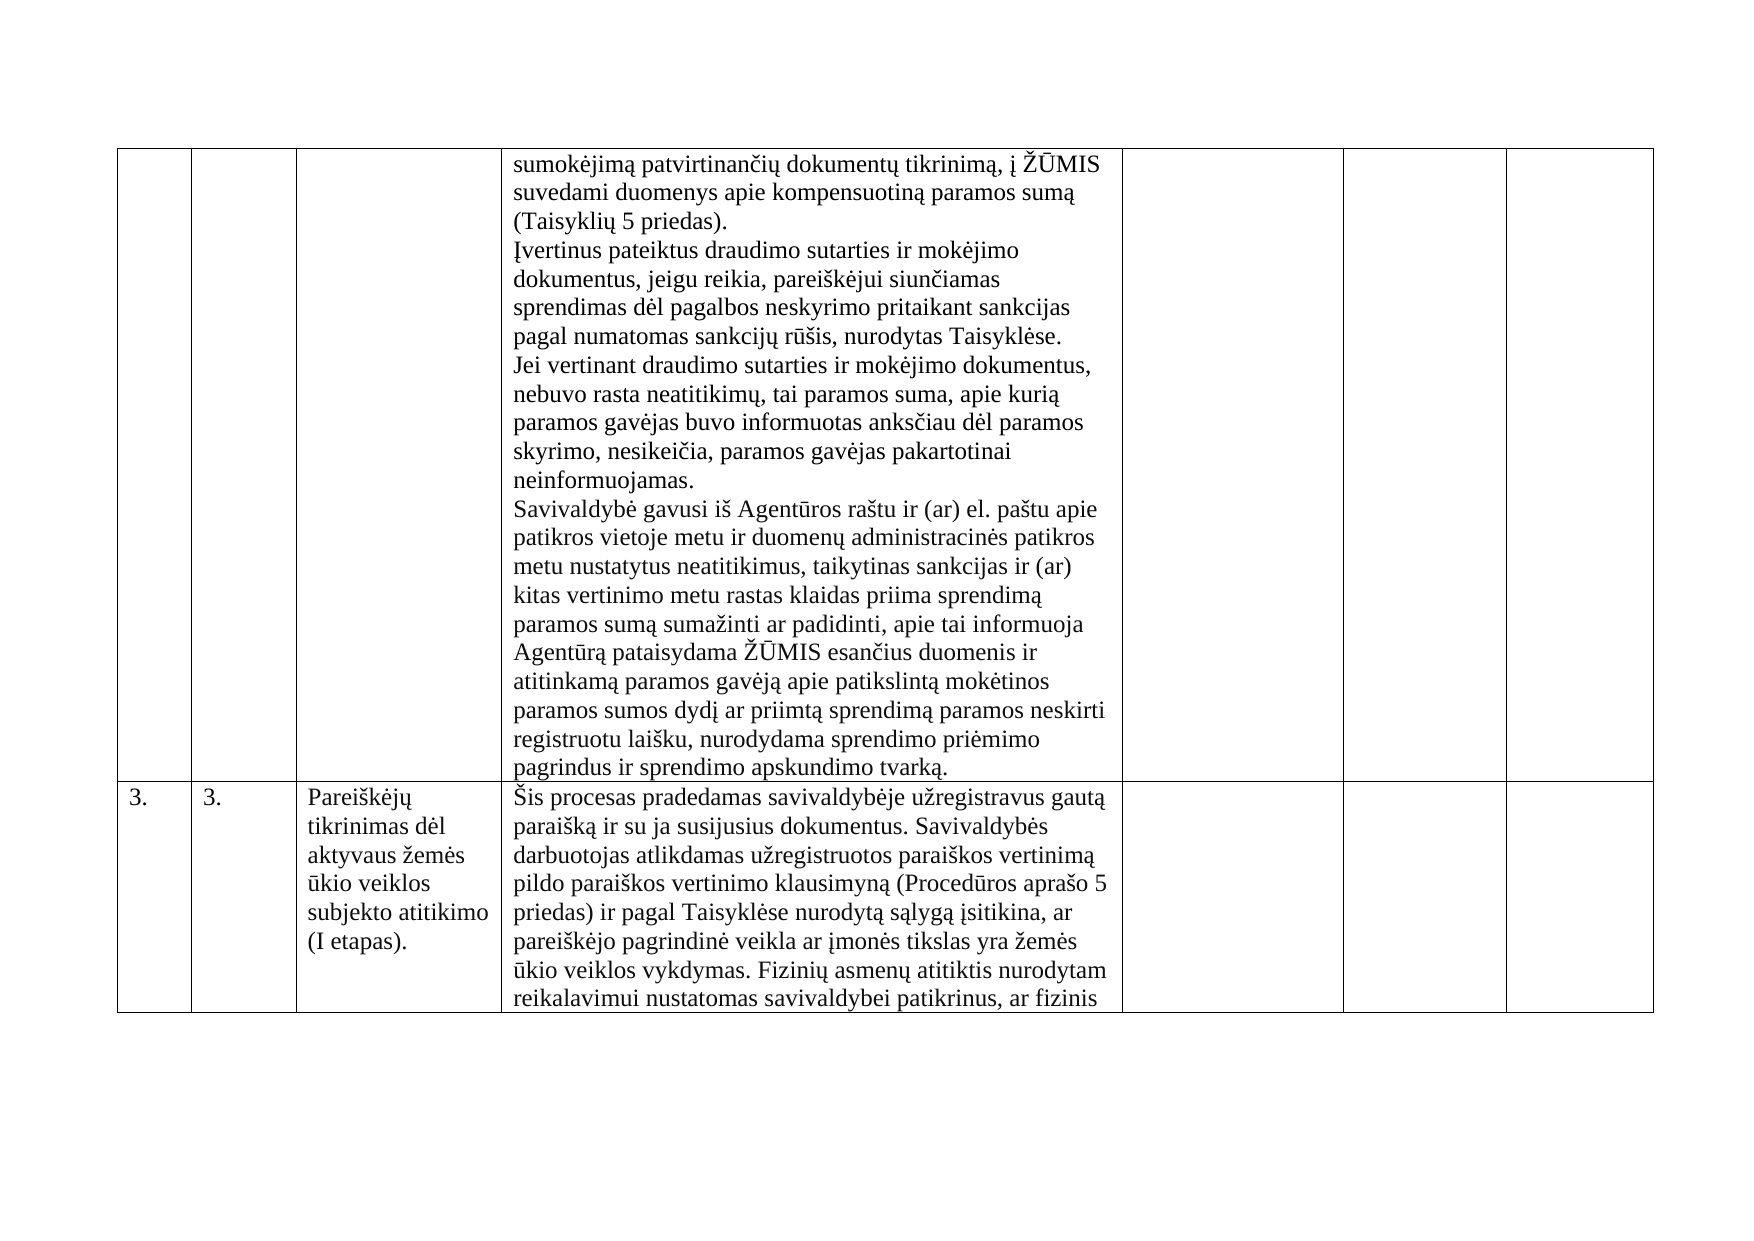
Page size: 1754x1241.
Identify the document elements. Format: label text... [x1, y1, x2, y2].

table_cell Šis procesas pradedamas savivaldybėje užregistravus gautą paraišką ir su ja susijusius dokumentus. Savivaldybės darbuotojas atlikdamas užregistruotos paraiškos vertinimą pildo paraiškos vertinimo klausimyną (Procedūros aprašo 5 priedas) ir pagal Taisyklėse nurodytą sąlygą įsitikina, ar pareiškėjo pagrindinė veikla ar įmonės tikslas yra žemės ūkio veiklos vykdymas. Fizinių asmenų atitiktis nurodytam reikalavimui nustatomas savivaldybei patikrinus, ar fizinis [502, 782, 1122, 1012]
table_cell [1507, 782, 1653, 1012]
table_cell [1123, 782, 1343, 1012]
table_cell [1507, 149, 1653, 781]
table_cell [297, 149, 501, 781]
table_cell [192, 149, 296, 781]
table_cell 3. [192, 782, 296, 1012]
table_cell [1344, 149, 1506, 781]
table_cell sumokėjimą patvirtinančių dokumentų tikrinimą, į ŽŪMIS suvedami duomenys apie kompensuotiną paramos sumą (Taisyklių 5 priedas). Įvertinus pateiktus draudimo sutarties ir mokėjimo dokumentus, jeigu reikia, pareiškėjui siunčiamas sprendimas dėl pagalbos neskyrimo pritaikant sankcijas pagal numatomas sankcijų rūšis, nurodytas Taisyklėse. Jei vertinant draudimo sutarties ir mokėjimo dokumentus, nebuvo rasta neatitikimų, tai paramos suma, apie kurią paramos gavėjas buvo informuotas anksčiau dėl paramos skyrimo, nesikeičia, paramos gavėjas pakartotinai neinformuojamas. Savivaldybė gavusi iš Agentūros raštu ir (ar) el. paštu apie patikros vietoje metu ir duomenų administracinės patikros metu nustatytus neatitikimus, taikytinas sankcijas ir (ar) kitas vertinimo metu rastas klaidas priima sprendimą paramos sumą sumažinti ar padidinti, apie tai informuoja Agentūrą pataisydama ŽŪMIS esančius duomenis ir atitinkamą paramos gavėją apie patikslintą mokėtinos paramos sumos dydį ar priimtą sprendimą paramos neskirti registruotu laišku, nurodydama sprendimo priėmimo pagrindus ir sprendimo apskundimo tvarką. [502, 149, 1122, 781]
table_cell [118, 149, 191, 781]
table_cell Pareiškėjų tikrinimas dėl aktyvaus žemės ūkio veiklos subjekto atitikimo (I etapas). [297, 782, 501, 1012]
table_cell [1344, 782, 1506, 1012]
table_cell 3. [118, 782, 191, 1012]
table_cell [1123, 149, 1343, 781]
